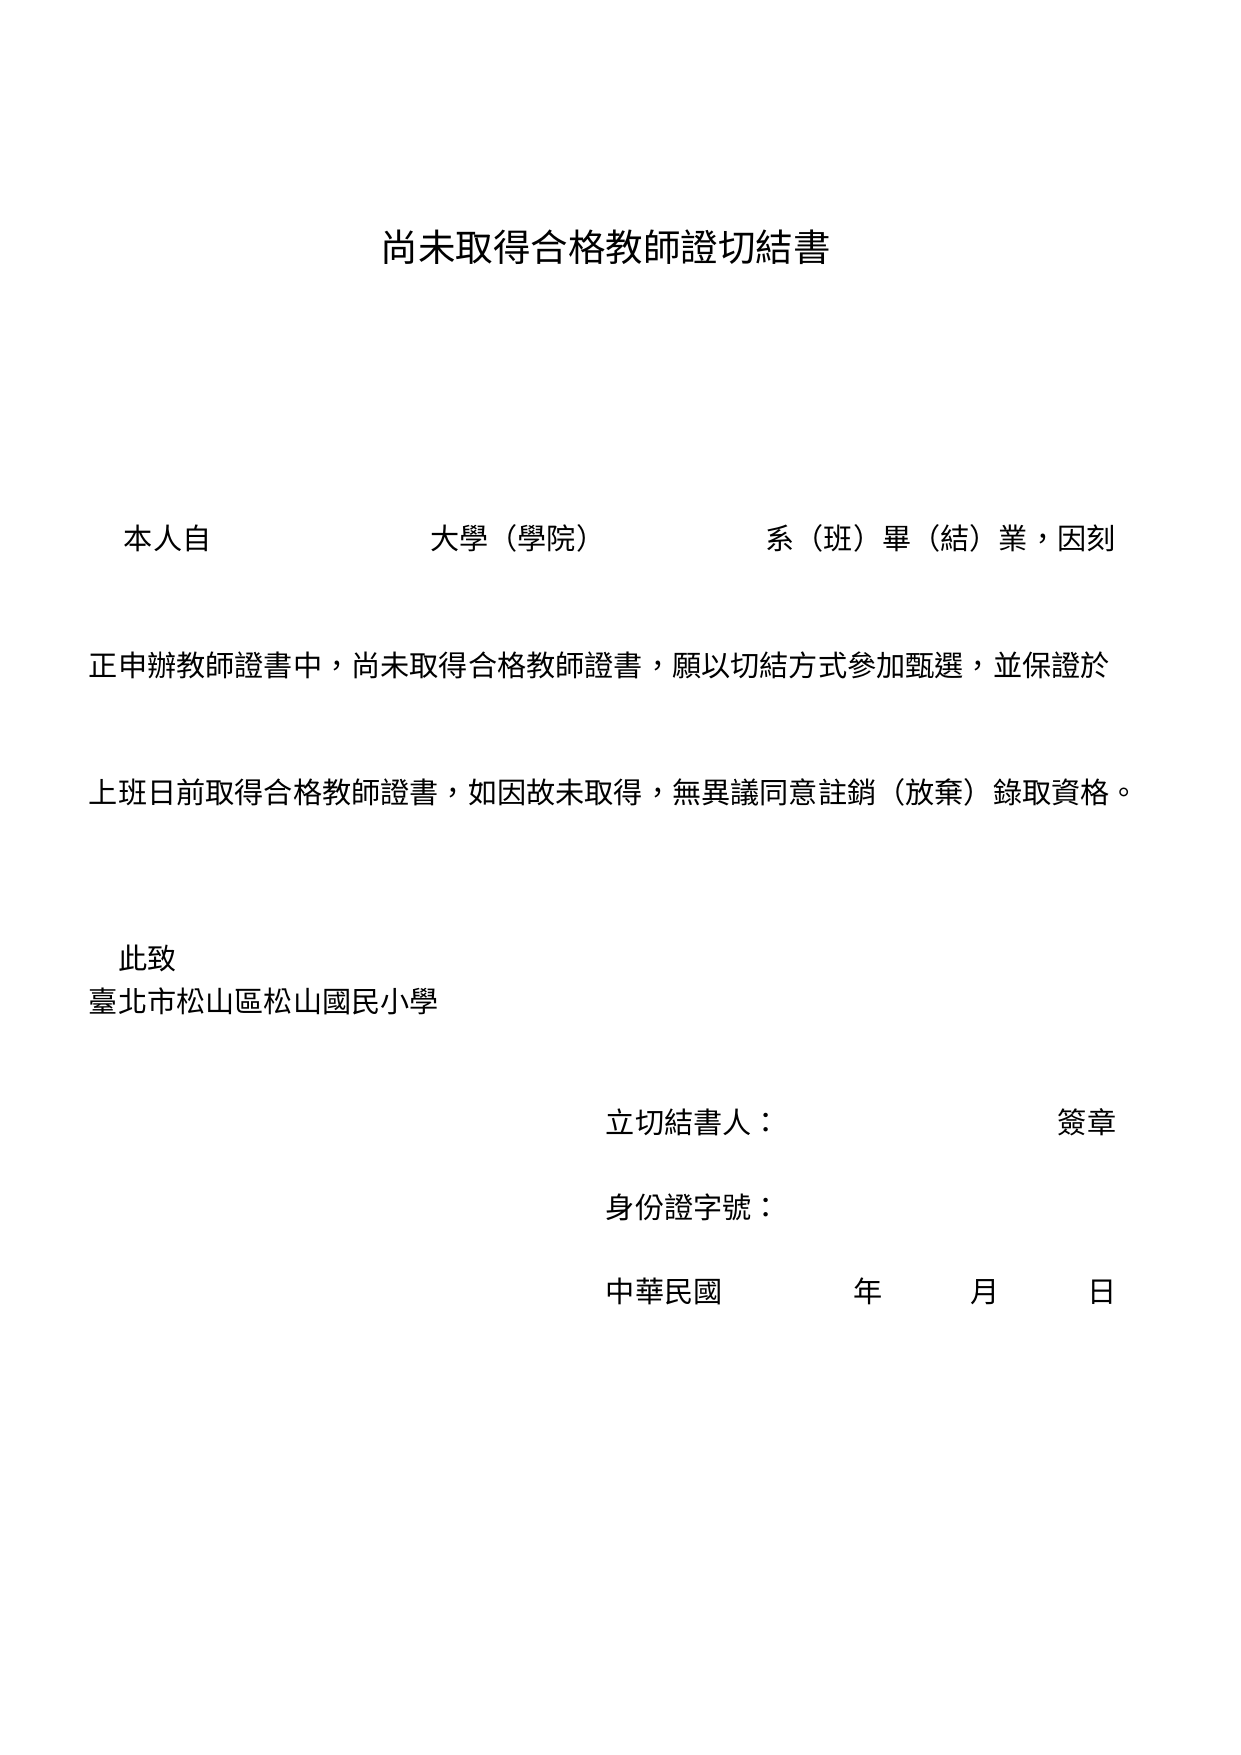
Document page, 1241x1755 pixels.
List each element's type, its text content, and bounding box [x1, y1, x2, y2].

text 本人自 大學（學院） 系（班）畢（結）業，因刻正申辦教師證書中，尚未取得合格教師證書，願以切結方式參加甄選，並保證於上班日前取得合格教師證書，如因故未取得，無異議同意註銷（放棄）錄取資格。 [89, 516, 1122, 812]
text 中華民國 年 月 日 [89, 1269, 1122, 1311]
text 此致 [89, 936, 1122, 978]
text 臺北市松山區松山國民小學 [89, 978, 1122, 1021]
text 身份證字號： [89, 1184, 1122, 1227]
text 尚未取得合格教師證切結書 [89, 217, 1122, 272]
text 立切結書人： 簽章 [89, 1100, 1122, 1142]
